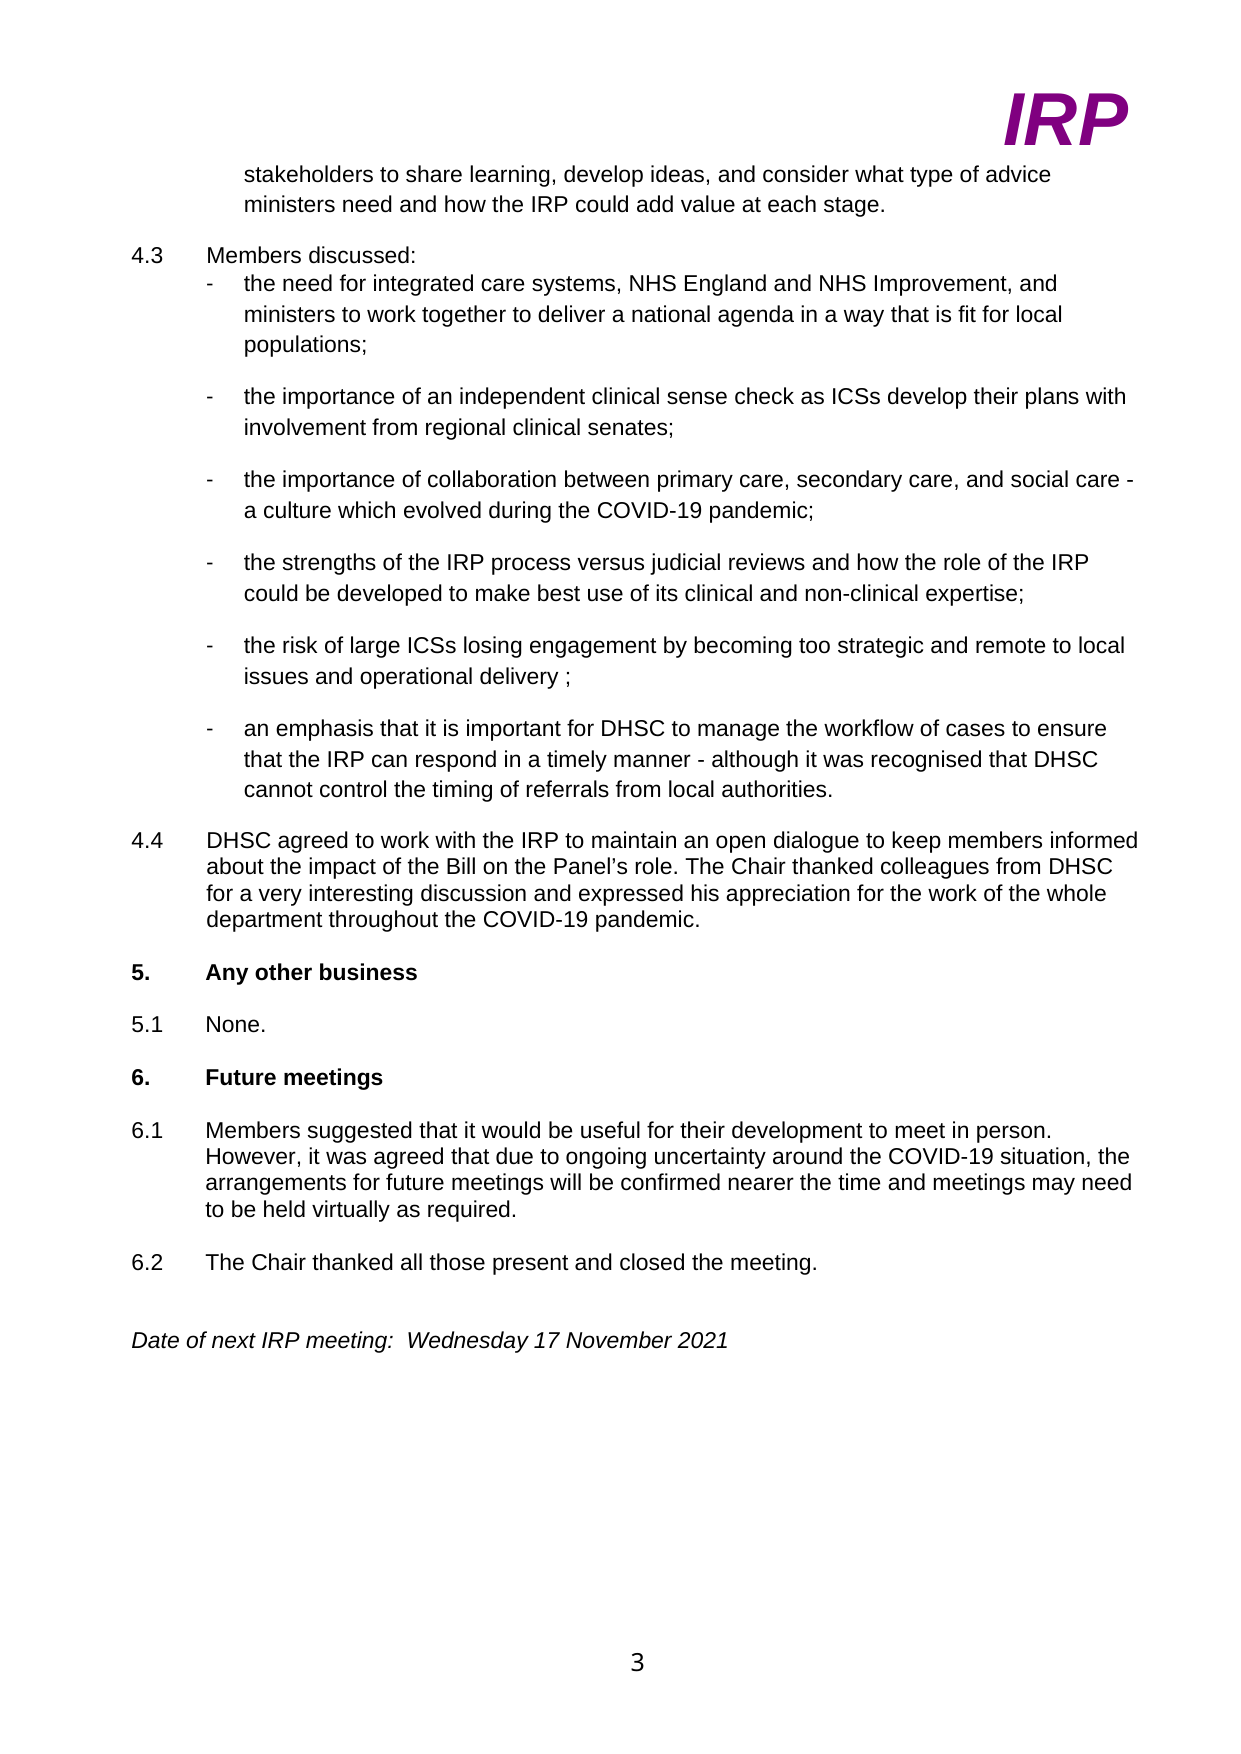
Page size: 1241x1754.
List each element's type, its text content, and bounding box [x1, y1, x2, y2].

text 5. Any other business [131, 958, 1144, 985]
text 5.1 None. [131, 1011, 1144, 1038]
text 4.4 DHSC agreed to work with the IRP to maintain an open dialogue to keep members informed about the impact of the Bill on the Panel’s role. The Chair thanked colleagues from DHSC for a very interesting discussion and expressed his appreciation for the work of the whole department throughout the COVID-19 pandemic. [131, 827, 1144, 932]
list the importance of an independent clinical sense check as ICSs develop their plans with involvement from regional clinical senates; [206, 382, 1144, 440]
text 4.3 Members discussed: [131, 242, 1144, 269]
list the strengths of the IRP process versus judicial reviews and how the role of the IRP could be developed to make best use of its clinical and non-clinical expertise; [206, 548, 1144, 606]
list the importance of collaboration between primary care, secondary care, and social care - a culture which evolved during the COVID-19 pandemic; [206, 465, 1144, 523]
text Date of next IRP meeting: Wednesday 17 November 2021 [131, 1327, 1144, 1354]
list the risk of large ICSs losing engagement by becoming too strategic and remote to local issues and operational delivery ; [206, 631, 1144, 689]
text 6. Future meetings [131, 1064, 1144, 1090]
text 6.2 The Chair thanked all those present and closed the meeting. [131, 1248, 1144, 1275]
list the need for integrated care systems, NHS England and NHS Improvement, and ministers to work together to deliver a national agenda in a way that is fit for local populations; [206, 269, 1144, 357]
text 6.1 Members suggested that it would be useful for their development to meet in person. However, it was agreed that due to ongoing uncertainty around the COVID-19 situation, the arrangements for future meetings will be confirmed nearer the time and meetings may need to be held virtually as required. [131, 1117, 1144, 1222]
list stakeholders to share learning, develop ideas, and consider what type of advice ministers need and how the IRP could add value at each stage. [206, 161, 1144, 218]
list an emphasis that it is important for DHSC to manage the workflow of cases to ensure that the IRP can respond in a timely manner - although it was recognised that DHSC cannot control the timing of referrals from local authorities. [206, 714, 1144, 802]
